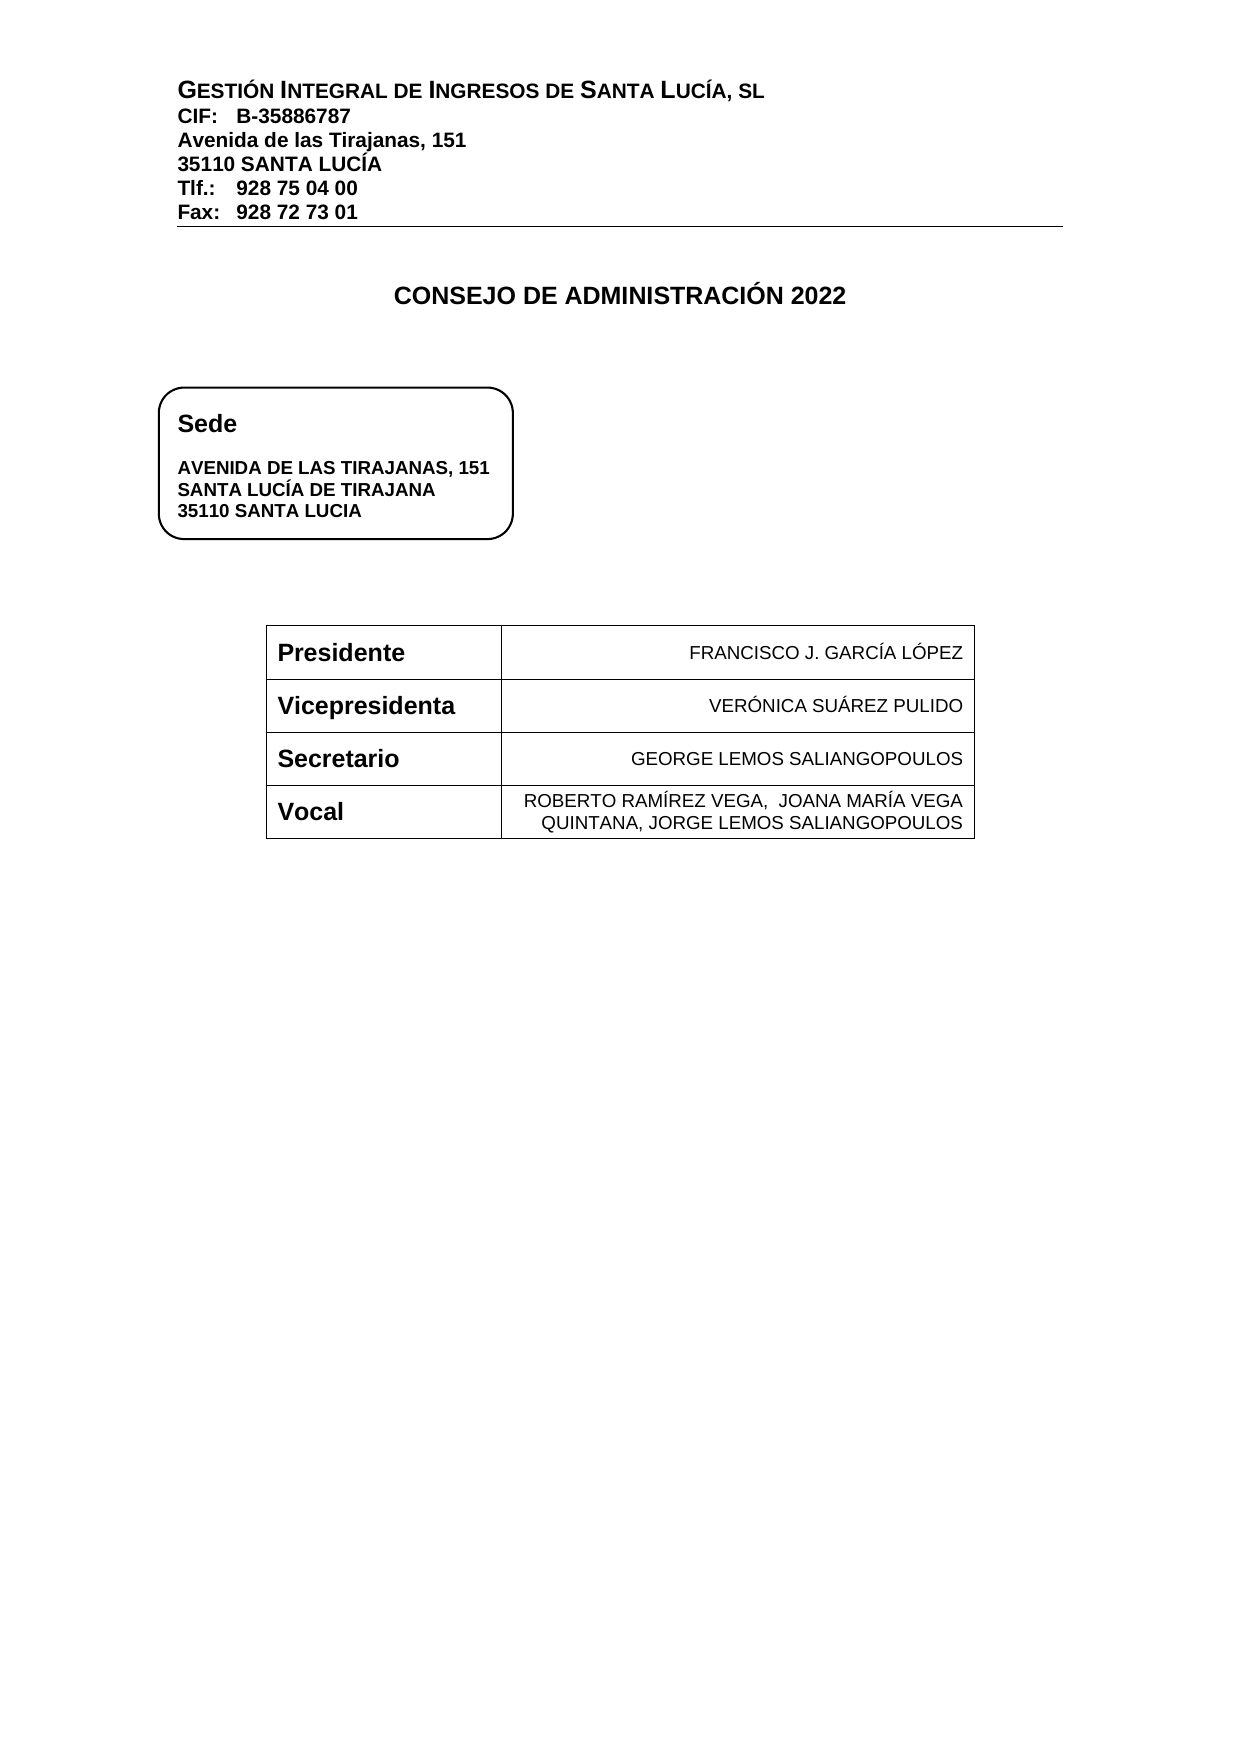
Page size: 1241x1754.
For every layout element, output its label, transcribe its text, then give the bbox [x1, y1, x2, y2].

table_cell ROBERTO RAMÍREZ VEGA, JOANA MARÍA VEGA QUINTANA, JORGE LEMOS SALIANGOPOULOS [502, 786, 974, 838]
text [514, 409, 1063, 438]
table_header FRANCISCO J. GARCÍA LÓPEZ [502, 626, 974, 678]
table_cell Vocal [267, 786, 501, 838]
table_cell Secretario [267, 733, 501, 785]
table_header Presidente [267, 626, 501, 678]
text Sede [177, 409, 511, 438]
text AVENIDA DE LAS TIRAJANAS, 151 [177, 457, 511, 478]
table_cell VERÓNICA SUÁREZ PULIDO [502, 680, 974, 732]
text 35110 SANTA LUCIA [177, 500, 511, 522]
text SANTA LUCÍA DE TIRAJANA [177, 478, 511, 500]
text CONSEJO DE ADMINISTRACIÓN 2022 [177, 281, 1063, 309]
text [514, 457, 1063, 478]
text [513, 500, 1063, 522]
table_cell GEORGE LEMOS SALIANGOPOULOS [502, 733, 974, 785]
table_cell Vicepresidenta [267, 680, 501, 732]
text [514, 478, 1063, 500]
